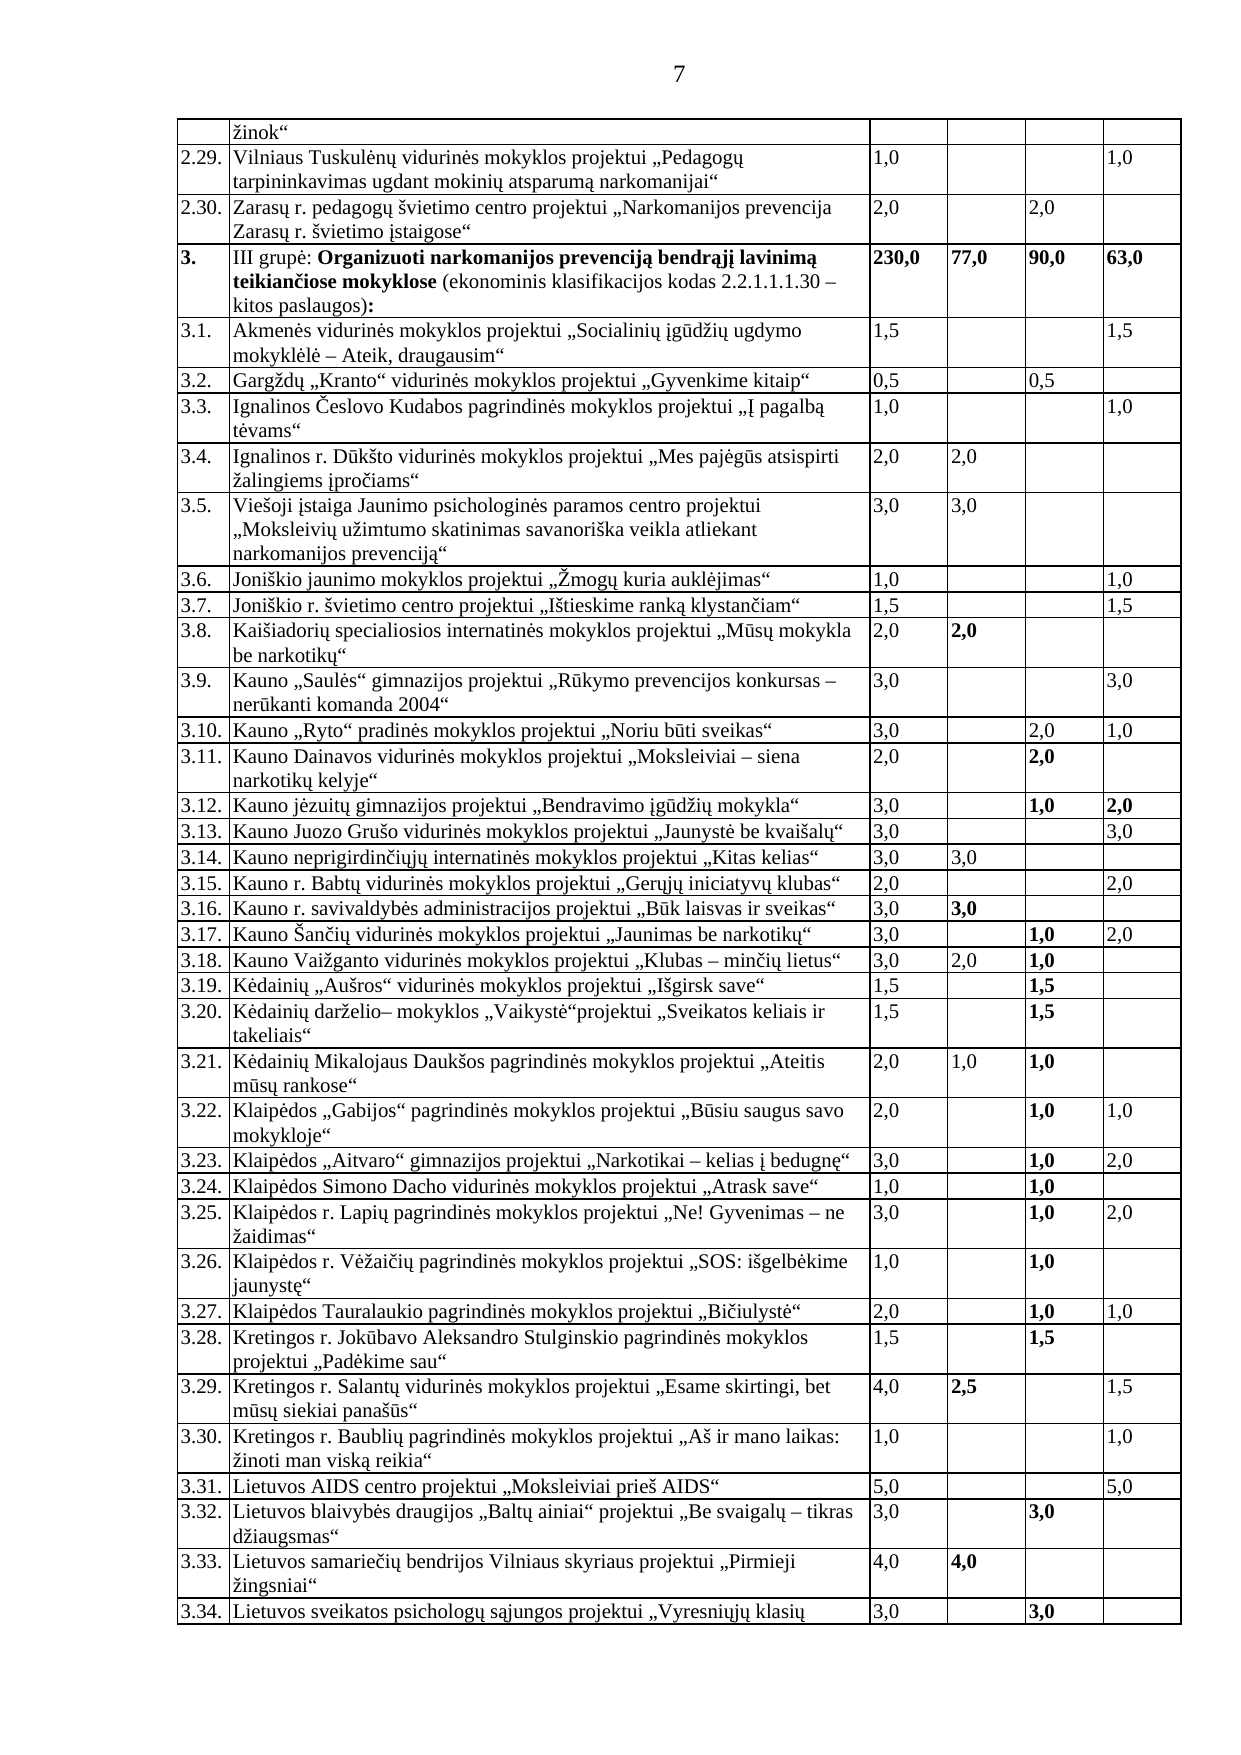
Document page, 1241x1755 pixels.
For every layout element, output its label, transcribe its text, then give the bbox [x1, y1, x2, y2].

table_cell [1026, 145, 1103, 193]
table_cell 3,0 [871, 1500, 947, 1548]
table_cell [1104, 999, 1180, 1047]
table_cell [1104, 493, 1180, 565]
table_cell 1,0 [871, 1174, 947, 1198]
table_cell 2,0 [1104, 871, 1180, 894]
table_cell 1,0 [1026, 1174, 1103, 1198]
table_cell 3,0 [948, 896, 1025, 920]
table_cell 230,0 [871, 245, 947, 317]
table_cell 1,5 [871, 1325, 947, 1373]
table_cell [871, 120, 947, 144]
table_cell 3,0 [871, 718, 947, 742]
table_cell [1104, 1500, 1180, 1548]
table_cell [1104, 948, 1180, 972]
table_cell [1104, 1249, 1180, 1297]
table_cell 1,5 [1026, 1325, 1103, 1373]
table_cell 5,0 [1104, 1474, 1180, 1498]
table_cell [178, 120, 229, 144]
table_cell 3.12. [178, 793, 229, 817]
table_cell Viešoji įstaiga Jaunimo psichologinės paramos centro projektui „Moksleivių užimtumo skatinimas savanoriška veikla atliekant narkomanijos prevenciją“ [230, 493, 869, 565]
table_cell [1104, 1049, 1180, 1097]
table_cell Klaipėdos r. Vėžaičių pagrindinės mokyklos projektui „SOS: išgelbėkime jaunystę“ [230, 1249, 869, 1297]
table_cell 3.20. [178, 999, 229, 1047]
table_cell [948, 1424, 1025, 1472]
table_cell 3,0 [948, 845, 1025, 869]
table_cell [948, 793, 1025, 817]
table_cell III grupė: Organizuoti narkomanijos prevenciją bendrąjį lavinimą teikiančiose mokyklose (ekonominis klasifikacijos kodas 2.2.1.1.1.30 – kitos paslaugos): [230, 245, 869, 317]
table_cell 3,0 [1026, 1599, 1103, 1623]
table_cell 1,0 [871, 394, 947, 442]
table_cell 3.24. [178, 1174, 229, 1198]
table_cell 3.5. [178, 493, 229, 565]
table_cell 3.16. [178, 896, 229, 920]
table_cell Lietuvos blaivybės draugijos „Baltų ainiai“ projektui „Be svaigalų – tikras džiaugsmas“ [230, 1500, 869, 1548]
table_cell 1,5 [871, 318, 947, 367]
table_cell 2,0 [1026, 718, 1103, 742]
table_cell 1,0 [871, 1424, 947, 1472]
table_cell [1026, 394, 1103, 442]
table_cell Klaipėdos r. Lapių pagrindinės mokyklos projektui „Ne! Gyvenimas – ne žaidimas“ [230, 1200, 869, 1248]
table_cell [1104, 1174, 1180, 1198]
table_cell Akmenės vidurinės mokyklos projektui „Socialinių įgūdžių ugdymo mokyklėlė – Ateik, draugausim“ [230, 318, 869, 367]
table_cell 2.29. [178, 145, 229, 193]
table_cell Kauno r. Babtų vidurinės mokyklos projektui „Gerųjų iniciatyvų klubas“ [230, 871, 869, 894]
table_cell 1,0 [871, 145, 947, 193]
table_cell Kauno Juozo Grušo vidurinės mokyklos projektui „Jaunystė be kvaišalų“ [230, 819, 869, 843]
table_cell [1104, 1325, 1180, 1373]
table_cell 3.19. [178, 973, 229, 997]
table_cell [948, 1249, 1025, 1297]
table_cell Klaipėdos „Aitvaro“ gimnazijos projektui „Narkotikai – kelias į bedugnę“ [230, 1148, 869, 1172]
table_cell Klaipėdos „Gabijos“ pagrindinės mokyklos projektui „Būsiu saugus savo mokykloje“ [230, 1098, 869, 1147]
table_cell [948, 922, 1025, 946]
table_cell 1,0 [1026, 1148, 1103, 1172]
table_cell 3,0 [871, 1200, 947, 1248]
table_cell 1,5 [871, 999, 947, 1047]
table_cell 2,0 [871, 444, 947, 492]
table_cell [948, 744, 1025, 792]
table_cell 2,5 [948, 1375, 1025, 1422]
table_cell [948, 871, 1025, 894]
table_cell 3.21. [178, 1049, 229, 1097]
table_cell Joniškio r. švietimo centro projektui „Ištieskime ranką klystančiam“ [230, 593, 869, 617]
table_cell 1,0 [1026, 948, 1103, 972]
table_cell 3,0 [1104, 668, 1180, 716]
table_cell Kretingos r. Salantų vidurinės mokyklos projektui „Esame skirtingi, bet mūsų siekiai panašūs“ [230, 1375, 869, 1422]
table_cell 3.17. [178, 922, 229, 946]
table_cell 1,5 [1104, 593, 1180, 617]
table_cell 3.15. [178, 871, 229, 894]
table_cell Lietuvos AIDS centro projektui „Moksleiviai prieš AIDS“ [230, 1474, 869, 1498]
table_cell [1026, 1474, 1103, 1498]
table_cell 1,0 [1026, 1098, 1103, 1147]
table_cell 90,0 [1026, 245, 1103, 317]
table_cell žinok“ [230, 120, 869, 144]
table_cell 3.2. [178, 368, 229, 392]
table_cell 1,0 [871, 567, 947, 591]
table_cell 2,0 [871, 195, 947, 243]
table_cell 1,0 [948, 1049, 1025, 1097]
table_cell [1026, 845, 1103, 869]
table_cell 3,0 [871, 793, 947, 817]
table_cell 3.13. [178, 819, 229, 843]
table_cell 3.10. [178, 718, 229, 742]
table_cell Kauno „Ryto“ pradinės mokyklos projektui „Noriu būti sveikas“ [230, 718, 869, 742]
table_cell Zarasų r. pedagogų švietimo centro projektui „Narkomanijos prevencija Zarasų r. švietimo įstaigose“ [230, 195, 869, 243]
table_cell 3. [178, 245, 229, 317]
table_cell 1,5 [1026, 973, 1103, 997]
table_cell [1104, 896, 1180, 920]
table_cell [1026, 819, 1103, 843]
table_cell Kauno Šančių vidurinės mokyklos projektui „Jaunimas be narkotikų“ [230, 922, 869, 946]
table_cell Kėdainių Mikalojaus Daukšos pagrindinės mokyklos projektui „Ateitis mūsų rankose“ [230, 1049, 869, 1097]
table_cell 77,0 [948, 245, 1025, 317]
table_cell 3.8. [178, 618, 229, 667]
table_cell 1,0 [1104, 718, 1180, 742]
table_cell 3.29. [178, 1375, 229, 1422]
table_cell 3,0 [871, 1599, 947, 1623]
table_cell Kauno Vaižganto vidurinės mokyklos projektui „Klubas – minčių lietus“ [230, 948, 869, 972]
table_cell [948, 145, 1025, 193]
table_cell [1026, 896, 1103, 920]
table_cell [948, 567, 1025, 591]
table_cell 1,0 [1104, 1098, 1180, 1147]
table_cell [1104, 973, 1180, 997]
table_cell 3.6. [178, 567, 229, 591]
table_cell [1026, 444, 1103, 492]
table_cell [1026, 1549, 1103, 1597]
table_cell 2,0 [1104, 1148, 1180, 1172]
table_cell Ignalinos r. Dūkšto vidurinės mokyklos projektui „Mes pajėgūs atsispirti žalingiems įpročiams“ [230, 444, 869, 492]
table_cell [948, 819, 1025, 843]
table_cell Kretingos r. Baublių pagrindinės mokyklos projektui „Aš ir mano laikas: žinoti man viską reikia“ [230, 1424, 869, 1472]
table_cell [948, 1148, 1025, 1172]
table_cell 3,0 [871, 668, 947, 716]
table_cell 5,0 [871, 1474, 947, 1498]
table_cell [1104, 618, 1180, 667]
table_cell [1026, 668, 1103, 716]
table_cell [1026, 493, 1103, 565]
table_cell 3.30. [178, 1424, 229, 1472]
table_cell 1,0 [1026, 793, 1103, 817]
table_cell Kauno r. savivaldybės administracijos projektui „Būk laisvas ir sveikas“ [230, 896, 869, 920]
table_cell 2,0 [871, 1098, 947, 1147]
table_cell [948, 718, 1025, 742]
table_cell 3.33. [178, 1549, 229, 1597]
table_cell 3,0 [948, 493, 1025, 565]
table_cell Kauno jėzuitų gimnazijos projektui „Bendravimo įgūdžių mokykla“ [230, 793, 869, 817]
table_cell [1104, 1599, 1180, 1623]
table_cell 1,0 [1026, 1249, 1103, 1297]
table_cell Gargždų „Kranto“ vidurinės mokyklos projektui „Gyvenkime kitaip“ [230, 368, 869, 392]
table_cell 3,0 [871, 845, 947, 869]
table_cell 1,0 [1026, 1299, 1103, 1323]
table_cell Kretingos r. Jokūbavo Aleksandro Stulginskio pagrindinės mokyklos projektui „Padėkime sau“ [230, 1325, 869, 1373]
table_cell 2,0 [948, 948, 1025, 972]
table_cell Lietuvos samariečių bendrijos Vilniaus skyriaus projektui „Pirmieji žingsniai“ [230, 1549, 869, 1597]
table_cell 2,0 [1026, 195, 1103, 243]
table_cell [1104, 1549, 1180, 1597]
table_cell [948, 394, 1025, 442]
table_cell [1026, 1424, 1103, 1472]
table_cell Joniškio jaunimo mokyklos projektui „Žmogų kuria auklėjimas“ [230, 567, 869, 591]
table_cell [948, 1098, 1025, 1147]
table_cell 4,0 [948, 1549, 1025, 1597]
table_cell 2,0 [871, 618, 947, 667]
table_cell [948, 1500, 1025, 1548]
table_cell Kaišiadorių specialiosios internatinės mokyklos projektui „Mūsų mokykla be narkotikų“ [230, 618, 869, 667]
table_cell [1104, 444, 1180, 492]
table_cell [948, 1200, 1025, 1248]
table_cell [948, 668, 1025, 716]
table_cell Klaipėdos Tauralaukio pagrindinės mokyklos projektui „Bičiulystė“ [230, 1299, 869, 1323]
table_cell [948, 1474, 1025, 1498]
table_cell 2,0 [1026, 744, 1103, 792]
table_cell [1104, 195, 1180, 243]
table_cell 2,0 [871, 871, 947, 894]
table_cell 3.22. [178, 1098, 229, 1147]
table_cell 1,5 [871, 973, 947, 997]
table_cell [1104, 368, 1180, 392]
table_cell 1,0 [1104, 145, 1180, 193]
table_cell 3.7. [178, 593, 229, 617]
table_cell 3,0 [871, 493, 947, 565]
table_cell 3,0 [1104, 819, 1180, 843]
table_cell 3.18. [178, 948, 229, 972]
table_cell [948, 1325, 1025, 1373]
table_cell 1,5 [1104, 318, 1180, 367]
table_cell [948, 195, 1025, 243]
table_cell 3,0 [1026, 1500, 1103, 1548]
table_cell Kauno „Saulės“ gimnazijos projektui „Rūkymo prevencijos konkursas – nerūkanti komanda 2004“ [230, 668, 869, 716]
table_cell Kėdainių „Aušros“ vidurinės mokyklos projektui „Išgirsk save“ [230, 973, 869, 997]
table_cell 3.31. [178, 1474, 229, 1498]
table_cell 3.34. [178, 1599, 229, 1623]
table_cell 2.30. [178, 195, 229, 243]
table_cell 3.32. [178, 1500, 229, 1548]
table_cell Vilniaus Tuskulėnų vidurinės mokyklos projektui „Pedagogų tarpininkavimas ugdant mokinių atsparumą narkomanijai“ [230, 145, 869, 193]
table_cell 4,0 [871, 1375, 947, 1422]
table_cell 3.9. [178, 668, 229, 716]
table_cell [948, 999, 1025, 1047]
table_cell 3,0 [871, 896, 947, 920]
table_cell 3.28. [178, 1325, 229, 1373]
table_cell [948, 1299, 1025, 1323]
table_cell 1,5 [1026, 999, 1103, 1047]
table_cell 2,0 [1104, 1200, 1180, 1248]
table_cell [1026, 567, 1103, 591]
table_cell 0,5 [1026, 368, 1103, 392]
table_cell [1026, 593, 1103, 617]
table_cell 1,0 [1104, 1424, 1180, 1472]
table_cell 3.1. [178, 318, 229, 367]
table_cell [948, 973, 1025, 997]
table_cell [1104, 120, 1180, 144]
table_cell 3.27. [178, 1299, 229, 1323]
table_cell 2,0 [871, 1299, 947, 1323]
table_cell [1104, 845, 1180, 869]
table_cell Lietuvos sveikatos psichologų sąjungos projektui „Vyresniųjų klasių [230, 1599, 869, 1623]
table_cell 2,0 [948, 444, 1025, 492]
table_cell [1104, 744, 1180, 792]
table_cell Kauno Dainavos vidurinės mokyklos projektui „Moksleiviai – siena narkotikų kelyje“ [230, 744, 869, 792]
table_cell [1026, 1375, 1103, 1422]
table_cell 1,0 [1026, 922, 1103, 946]
table_cell 2,0 [948, 618, 1025, 667]
table_cell 3.25. [178, 1200, 229, 1248]
table_cell [948, 368, 1025, 392]
table_cell 3,0 [871, 819, 947, 843]
table_cell Klaipėdos Simono Dacho vidurinės mokyklos projektui „Atrask save“ [230, 1174, 869, 1198]
table_cell [948, 120, 1025, 144]
table_cell 3.14. [178, 845, 229, 869]
table_cell 2,0 [1104, 922, 1180, 946]
table_cell [1026, 120, 1103, 144]
table_cell Kėdainių darželio– mokyklos „Vaikystė“projektui „Sveikatos keliais ir takeliais“ [230, 999, 869, 1047]
table_cell 1,5 [1104, 1375, 1180, 1422]
table_cell 3.4. [178, 444, 229, 492]
table_cell [948, 318, 1025, 367]
table_cell 1,0 [1104, 394, 1180, 442]
table_cell 0,5 [871, 368, 947, 392]
table_cell Kauno neprigirdinčiųjų internatinės mokyklos projektui „Kitas kelias“ [230, 845, 869, 869]
table_cell Ignalinos Česlovo Kudabos pagrindinės mokyklos projektui „Į pagalbą tėvams“ [230, 394, 869, 442]
table_cell 1,0 [1026, 1200, 1103, 1248]
table_cell 3.23. [178, 1148, 229, 1172]
table_cell 2,0 [871, 744, 947, 792]
table_cell 1,0 [871, 1249, 947, 1297]
table_cell [1026, 871, 1103, 894]
table_cell 3.26. [178, 1249, 229, 1297]
table_cell 3,0 [871, 948, 947, 972]
table_cell [948, 593, 1025, 617]
table_cell 3,0 [871, 1148, 947, 1172]
table_cell 63,0 [1104, 245, 1180, 317]
table_cell 3,0 [871, 922, 947, 946]
table_cell 1,0 [1104, 1299, 1180, 1323]
table_cell [1026, 318, 1103, 367]
table_cell 1,5 [871, 593, 947, 617]
table_cell 1,0 [1104, 567, 1180, 591]
table_cell 4,0 [871, 1549, 947, 1597]
table_cell [948, 1599, 1025, 1623]
table_cell 1,0 [1026, 1049, 1103, 1097]
table_cell 2,0 [1104, 793, 1180, 817]
table_cell [948, 1174, 1025, 1198]
table_cell [1026, 618, 1103, 667]
table_cell 3.3. [178, 394, 229, 442]
table_cell 3.11. [178, 744, 229, 792]
table_cell 2,0 [871, 1049, 947, 1097]
